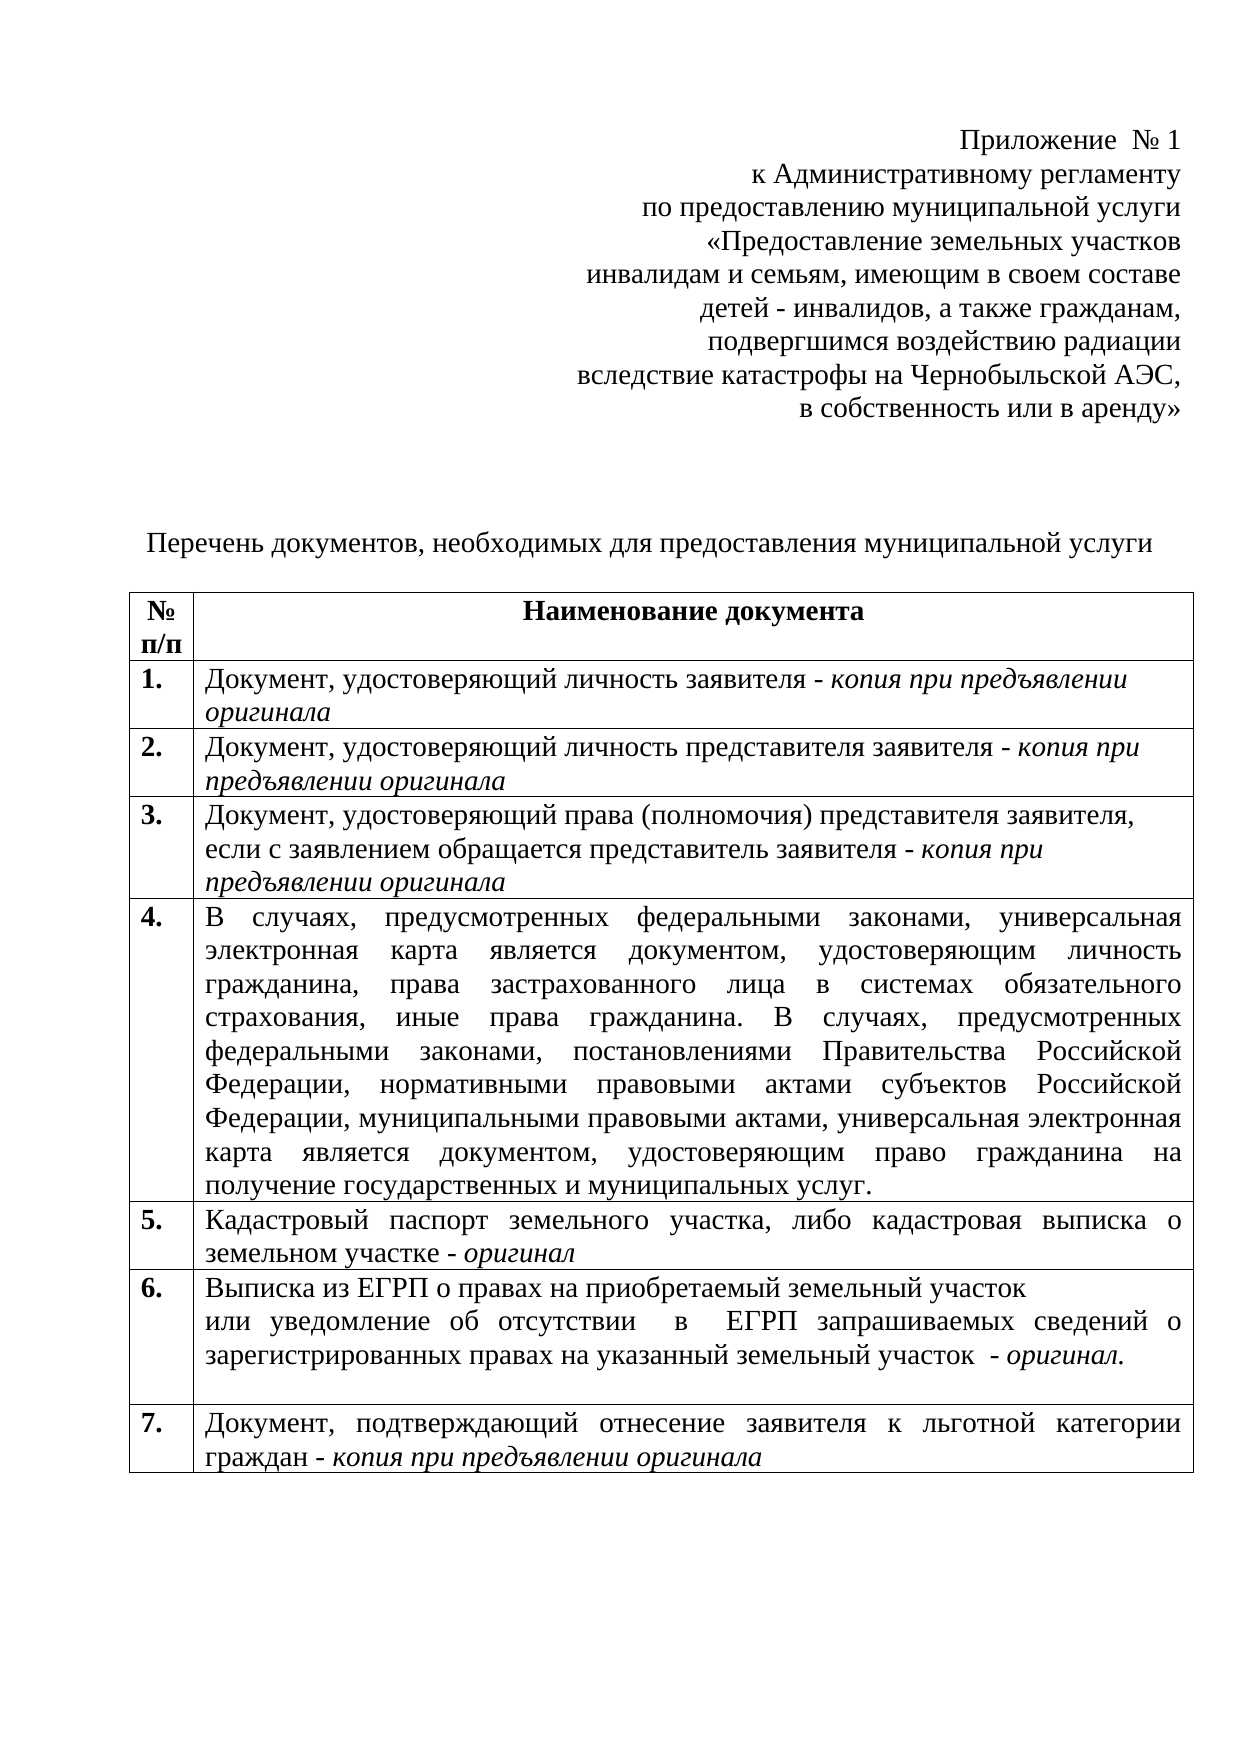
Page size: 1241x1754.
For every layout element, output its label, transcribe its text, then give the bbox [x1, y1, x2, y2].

table_cell Документ, удостоверяющий личность представителя заявителя - копия при предъявлении оригинала [194, 729, 1193, 796]
text Перечень документов, необходимых для предоставления муниципальной услуги [118, 525, 1181, 558]
table_cell 4. [130, 899, 193, 1201]
table_cell 1. [130, 661, 193, 728]
table_cell Документ, удостоверяющий права (полномочия) представителя заявителя, если с заявлением обращается представитель заявителя - копия при предъявлении оригинала [194, 797, 1193, 898]
text по предоставлению муниципальной услуги [118, 189, 1181, 223]
table_header Наименование документа [194, 593, 1193, 660]
table_cell 2. [130, 729, 193, 796]
table_cell Выписка из ЕГРП о правах на приобретаемый земельный участок или уведомление об отсутствии в ЕГРП запрашиваемых сведений о зарегистрированных правах на указанный земельный участок - оригинал. [194, 1270, 1193, 1404]
table_cell 3. [130, 797, 193, 898]
text Приложение № 1 [118, 122, 1181, 156]
table_cell 6. [130, 1270, 193, 1404]
text к Административному регламенту [118, 156, 1181, 189]
table_cell Документ, подтверждающий отнесение заявителя к льготной категории граждан - копия при предъявлении оригинала [194, 1405, 1193, 1472]
table_header № п/п [130, 593, 193, 660]
table_cell В случаях, предусмотренных федеральными законами, универсальная электронная карта является документом, удостоверяющим личность гражданина, права застрахованного лица в системах обязательного страхования, иные права гражданина. В случаях, предусмотренных федеральными законами, постановлениями Правительства Российской Федерации, нормативными правовыми актами субъектов Российской Федерации, муниципальными правовыми актами, универсальная электронная карта является документом, удостоверяющим право гражданина на получение государственных и муниципальных услуг. [194, 899, 1193, 1201]
text «Предоставление земельных участков инвалидам и семьям, имеющим в своем составе детей - инвалидов, а также гражданам, подвергшимся воздействию радиации вследствие катастрофы на Чернобыльской АЭС, в собственность или в аренду» [576, 223, 1181, 424]
table_cell Кадастровый паспорт земельного участка, либо кадастровая выписка о земельном участке - оригинал [194, 1202, 1193, 1269]
table_cell 7. [130, 1405, 193, 1472]
table_cell Документ, удостоверяющий личность заявителя - копия при предъявлении оригинала [194, 661, 1193, 728]
table_cell 5. [130, 1202, 193, 1269]
